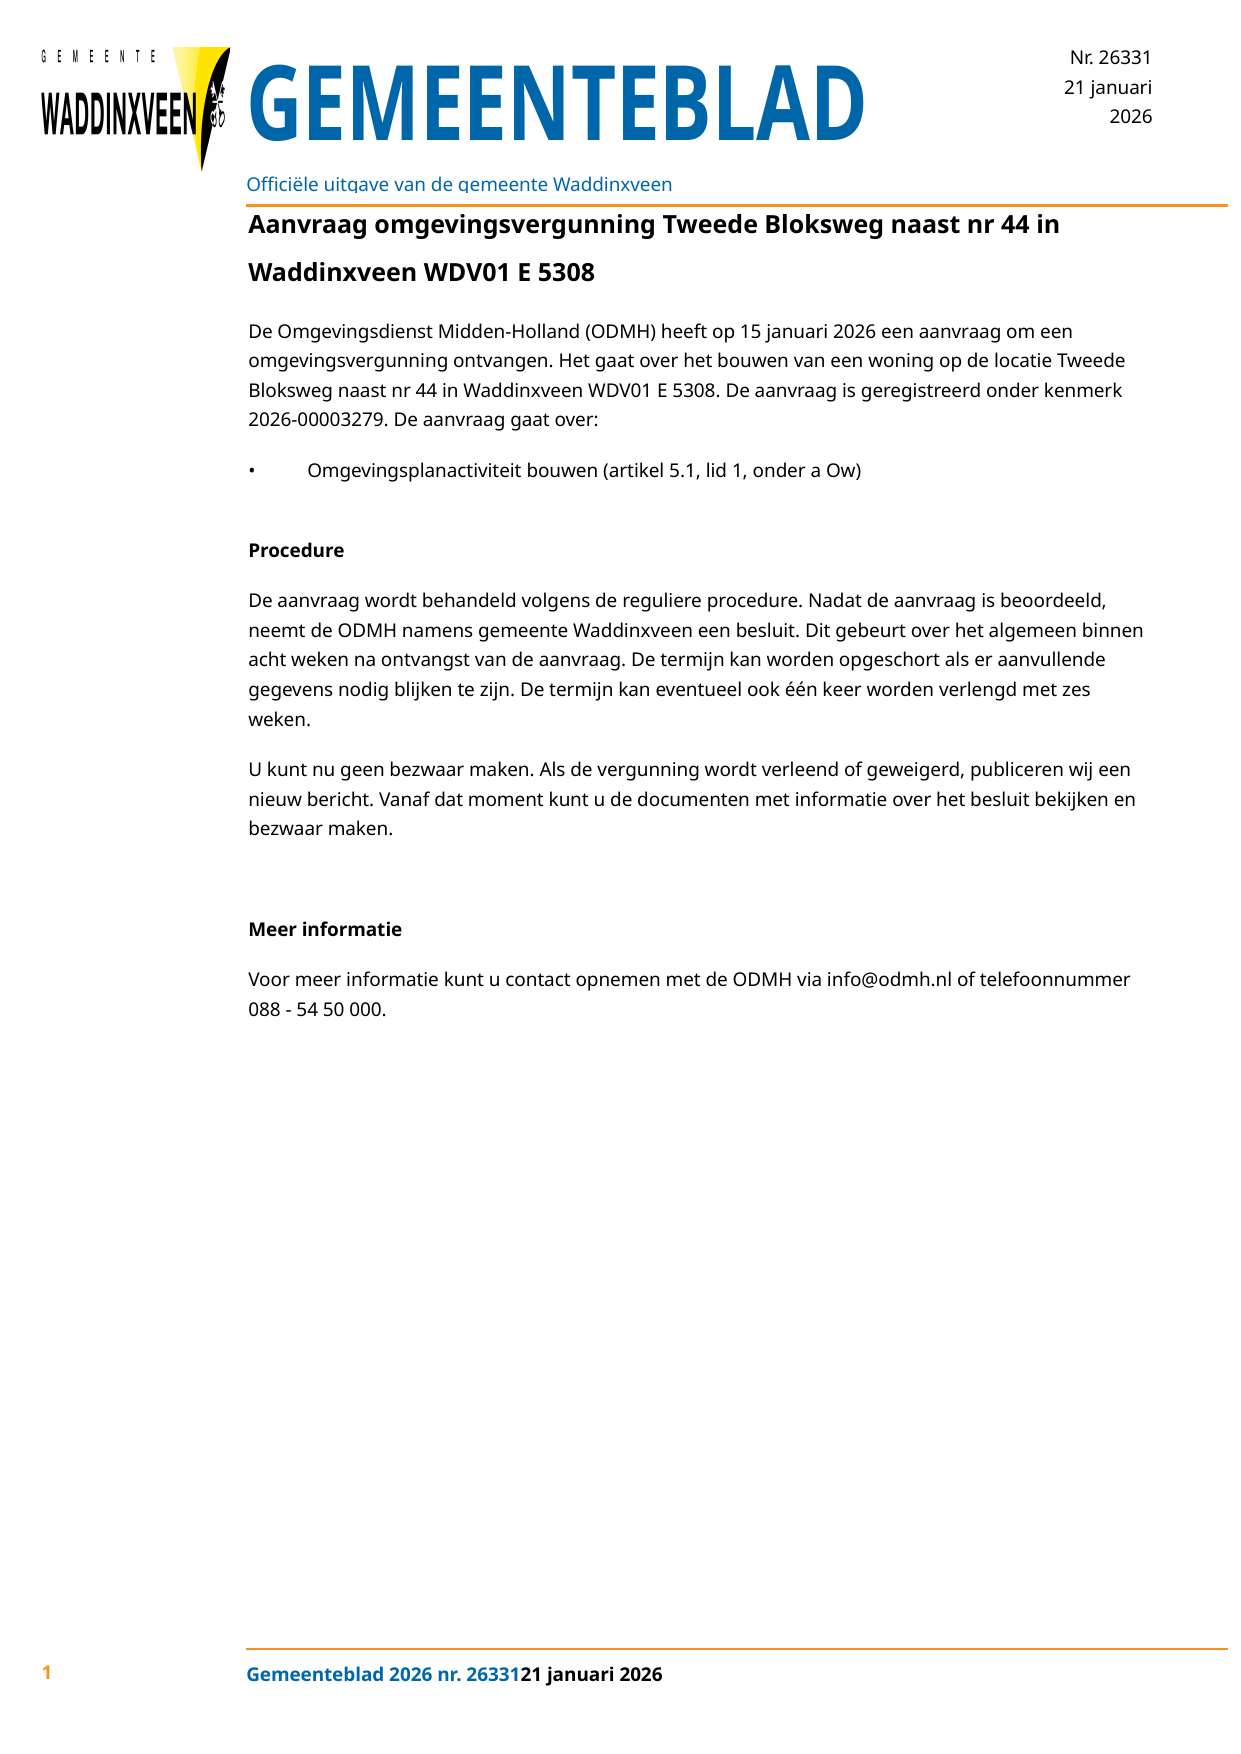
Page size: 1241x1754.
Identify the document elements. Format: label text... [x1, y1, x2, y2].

text U kunt nu geen bezwaar maken. Als de vergunning wordt verleend of geweigerd, publiceren wij een nieuw bericht. Vanaf dat moment kunt u de documenten met informatie over het besluit bekijken en bezwaar maken. [248, 756, 1152, 841]
list Omgevingsplanactiviteit bouwen (artikel 5.1, lid 1, onder a Ow) [248, 457, 1152, 483]
text Procedure [248, 537, 1152, 563]
text De Omgevingsdienst Midden-Holland (ODMH) heeft op 15 januari 2026 een aanvraag om een omgevingsvergunning ontvangen. Het gaat over het bouwen van een woning op de locatie Tweede Bloksweg naast nr 44 in Waddinxveen WDV01 E 5308. De aanvraag is geregistreerd onder kenmerk 2026-00003279. De aanvraag gaat over: [248, 318, 1152, 432]
text Aanvraag omgevingsvergunning Tweede Bloksweg naast nr 44 in Waddinxveen WDV01 E 5308 [248, 207, 1152, 288]
text De aanvraag wordt behandeld volgens de reguliere procedure. Nadat de aanvraag is beoordeeld, neemt de ODMH namens gemeente Waddinxveen een besluit. Dit gebeurt over het algemeen binnen acht weken na ontvangst van de aanvraag. De termijn kan worden opgeschort als er aanvullende gegevens nodig blijken te zijn. De termijn kan eventueel ook één keer worden verlengd met zes weken. [248, 587, 1152, 732]
text Voor meer informatie kunt u contact opnemen met de ODMH via info@odmh.nl of telefoonnummer 088 - 54 50 000. [248, 967, 1152, 1022]
text Meer informatie [248, 916, 1152, 942]
picture [41, 47, 231, 172]
